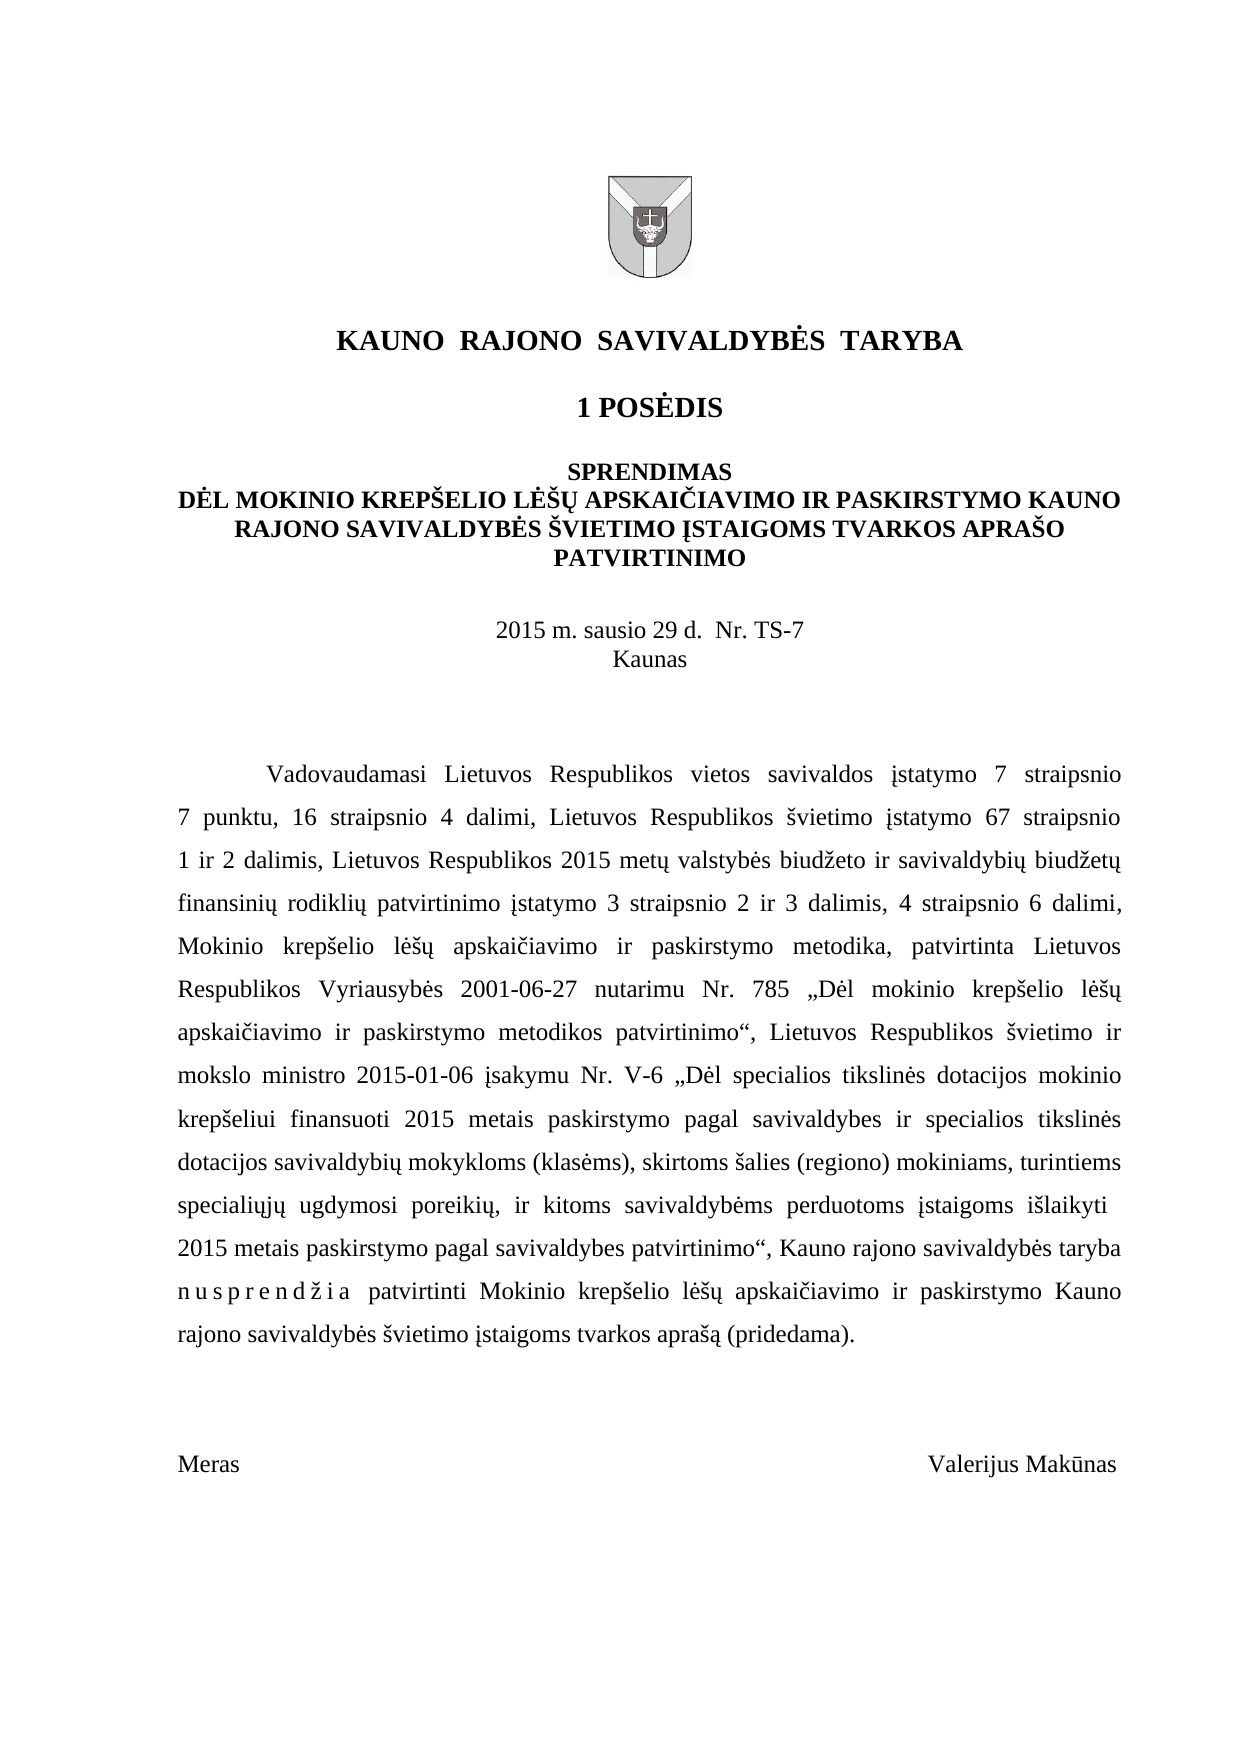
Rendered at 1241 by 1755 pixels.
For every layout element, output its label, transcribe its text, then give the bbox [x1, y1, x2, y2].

text Meras Valerijus Makūnas [177, 1449, 1122, 1477]
text Kaunas [177, 644, 1122, 672]
text 2015 m. sausio 29 d. Nr. TS-7 [177, 615, 1122, 644]
text Vadovaudamasi Lietuvos Respublikos vietos savivaldos įstatymo 7 straipsnio 7 punktu, 16 straipsnio 4 dalimi, Lietuvos Respublikos švietimo įstatymo 67 straipsnio 1 ir 2 dalimis, Lietuvos Respublikos 2015 metų valstybės biudžeto ir savivaldybių biudžetų finansinių rodiklių patvirtinimo įstatymo 3 straipsnio 2 ir 3 dalimis, 4 straipsnio 6 dalimi, Mokinio krepšelio lėšų apskaičiavimo ir paskirstymo metodika, patvirtinta Lietuvos Respublikos Vyriausybės 2001-06-27 nutarimu Nr. 785 „Dėl mokinio krepšelio lėšų apskaičiavimo ir paskirstymo metodikos patvirtinimo“, Lietuvos Respublikos švietimo ir mokslo ministro 2015-01-06 įsakymu Nr. V-6 „Dėl specialios tikslinės dotacijos mokinio krepšeliui finansuoti 2015 metais paskirstymo pagal savivaldybes ir specialios tikslinės dotacijos savivaldybių mokykloms (klasėms), skirtoms šalies (regiono) mokiniams, turintiems specialiųjų ugdymosi poreikių, ir kitoms savivaldybėms perduotoms įstaigoms išlaikyti 2015 metais paskirstymo pagal savivaldybes patvirtinimo“, Kauno rajono savivaldybės taryba nusprendžia patvirtinti Mokinio krepšelio lėšų apskaičiavimo ir paskirstymo Kauno rajono savivaldybės švietimo įstaigoms tvarkos aprašą (pridedama). [177, 759, 1122, 1348]
text SPRENDIMAS [177, 457, 1122, 486]
text 1 POSĖDIS [177, 390, 1122, 423]
text KAUNO RAJONO SAVIVALDYBĖS TARYBA [177, 323, 1122, 356]
text DĖL MOKINIO KREPŠELIO LĖŠŲ APSKAIČIAVIMO IR PASKIRSTYMO KAUNO RAJONO SAVIVALDYBĖS ŠVIETIMO ĮSTAIGOMS TVARKOS APRAŠO PATVIRTINIMO [177, 486, 1122, 572]
